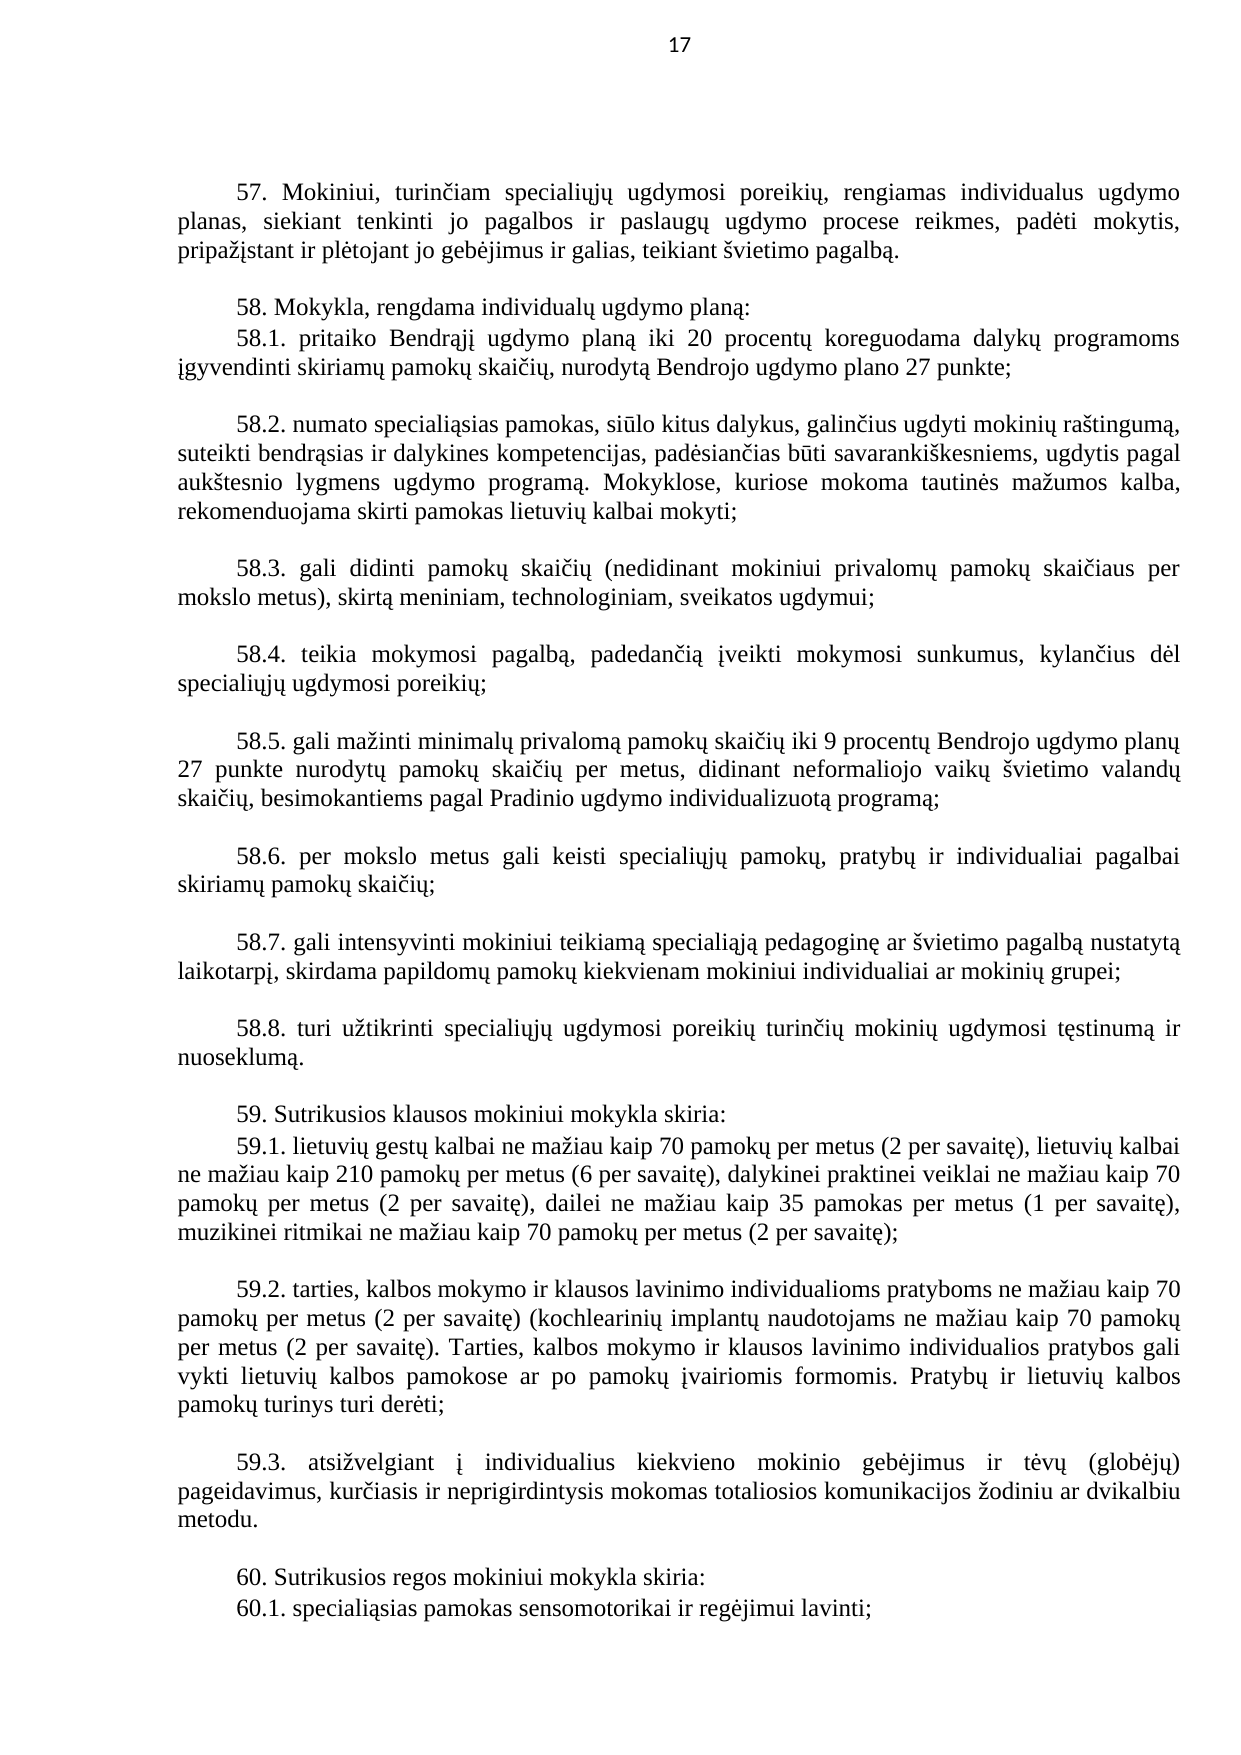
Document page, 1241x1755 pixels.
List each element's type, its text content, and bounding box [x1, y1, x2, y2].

text 58.3. gali didinti pamokų skaičių (nedidinant mokiniui privalomų pamokų skaičiaus per mokslo metus), skirtą meniniam, technologiniam, sveikatos ugdymui; [177, 553, 1181, 611]
text 58. Mokykla, rengdama individualų ugdymo planą: [177, 292, 1181, 321]
text 59.1. lietuvių gestų kalbai ne mažiau kaip 70 pamokų per metus (2 per savaitę), lietuvių kalbai ne mažiau kaip 210 pamokų per metus (6 per savaitę), dalykinei praktinei veiklai ne mažiau kaip 70 pamokų per metus (2 per savaitę), dailei ne mažiau kaip 35 pamokas per metus (1 per savaitę), muzikinei ritmikai ne mažiau kaip 70 pamokų per metus (2 per savaitę); [177, 1131, 1181, 1246]
text 58.7. gali intensyvinti mokiniui teikiamą specialiąją pedagoginę ar švietimo pagalbą nustatytą laikotarpį, skirdama papildomų pamokų kiekvienam mokiniui individualiai ar mokinių grupei; [177, 927, 1181, 984]
text 59.2. tarties, kalbos mokymo ir klausos lavinimo individualioms pratyboms ne mažiau kaip 70 pamokų per metus (2 per savaitę) (kochlearinių implantų naudotojams ne mažiau kaip 70 pamokų per metus (2 per savaitę). Tarties, kalbos mokymo ir klausos lavinimo individualios pratybos gali vykti lietuvių kalbos pamokose ar po pamokų įvairiomis formomis. Pratybų ir lietuvių kalbos pamokų turinys turi derėti; [177, 1274, 1181, 1418]
text 58.6. per mokslo metus gali keisti specialiųjų pamokų, pratybų ir individualiai pagalbai skiriamų pamokų skaičių; [177, 841, 1181, 898]
text 59.3. atsižvelgiant į individualius kiekvieno mokinio gebėjimus ir tėvų (globėjų) pageidavimus, kurčiasis ir neprigirdintysis mokomas totaliosios komunikacijos žodiniu ar dvikalbiu metodu. [177, 1447, 1181, 1533]
text 58.8. turi užtikrinti specialiųjų ugdymosi poreikių turinčių mokinių ugdymosi tęstinumą ir nuoseklumą. [177, 1013, 1181, 1071]
text 60. Sutrikusios regos mokiniui mokykla skiria: [177, 1562, 1181, 1591]
text 57. Mokiniui, turinčiam specialiųjų ugdymosi poreikių, rengiamas individualus ugdymo planas, siekiant tenkinti jo pagalbos ir paslaugų ugdymo procese reikmes, padėti mokytis, pripažįstant ir plėtojant jo gebėjimus ir galias, teikiant švietimo pagalbą. [177, 177, 1181, 263]
text 58.5. gali mažinti minimalų privalomą pamokų skaičių iki 9 procentų Bendrojo ugdymo planų 27 punkte nurodytų pamokų skaičių per metus, didinant neformaliojo vaikų švietimo valandų skaičių, besimokantiems pagal Pradinio ugdymo individualizuotą programą; [177, 726, 1181, 812]
text 58.1. pritaiko Bendrąjį ugdymo planą iki 20 procentų koreguodama dalykų programoms įgyvendinti skiriamų pamokų skaičių, nurodytą Bendrojo ugdymo plano 27 punkte; [177, 323, 1181, 381]
text 58.4. teikia mokymosi pagalbą, padedančią įveikti mokymosi sunkumus, kylančius dėl specialiųjų ugdymosi poreikių; [177, 639, 1181, 697]
text 58.2. numato specialiąsias pamokas, siūlo kitus dalykus, galinčius ugdyti mokinių raštingumą, suteikti bendrąsias ir dalykines kompetencijas, padėsiančias būti savarankiškesniems, ugdytis pagal aukštesnio lygmens ugdymo programą. Mokyklose, kuriose mokoma tautinės mažumos kalba, rekomenduojama skirti pamokas lietuvių kalbai mokyti; [177, 409, 1181, 524]
text 59. Sutrikusios klausos mokiniui mokykla skiria: [177, 1099, 1181, 1128]
text 60.1. specialiąsias pamokas sensomotorikai ir regėjimui lavinti; [177, 1593, 1181, 1622]
